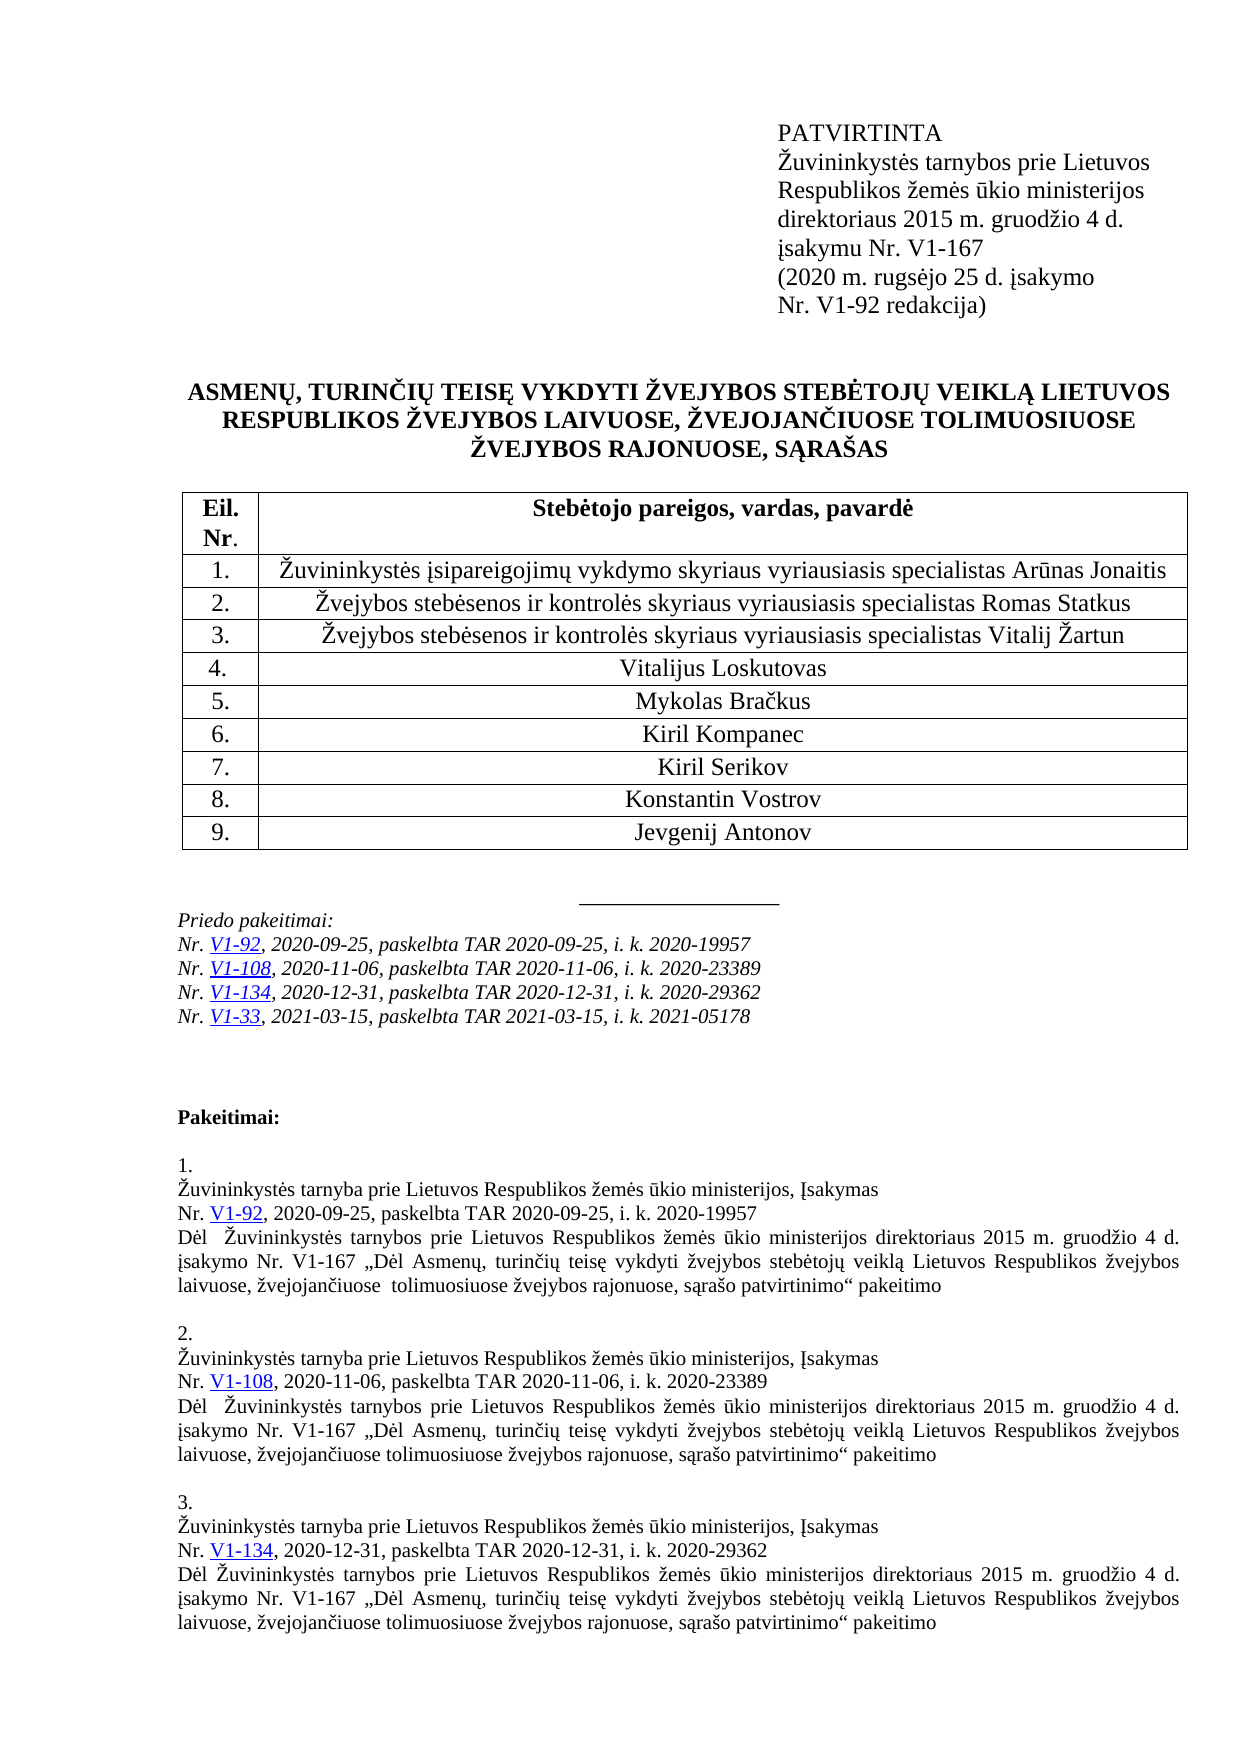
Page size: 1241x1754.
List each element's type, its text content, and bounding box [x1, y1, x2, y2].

table_cell 8. [183, 785, 258, 816]
table_cell Kiril Serikov [259, 752, 1187, 783]
table_cell 7. [183, 752, 258, 783]
text 2. [177, 1321, 1181, 1345]
table_cell 9. [183, 817, 258, 849]
text įsakymu Nr. V1-167 [702, 233, 1181, 262]
text Nr. V1-92 redakcija) [702, 291, 1181, 319]
table_cell Vitalijus Loskutovas [259, 653, 1187, 685]
text Nr. V1-134, 2020-12-31, paskelbta TAR 2020-12-31, i. k. 2020-29362 [177, 1538, 1181, 1562]
table_cell 4. [183, 653, 258, 685]
table_cell 3. [183, 620, 258, 652]
text PATVIRTINTA [647, 118, 1181, 147]
text 1. [177, 1153, 1181, 1177]
text Dėl Žuvininkystės tarnybos prie Lietuvos Respublikos žemės ūkio ministerijos direktoriaus 2015 m. gruodžio 4 d. įsakymo Nr. V1-167 „Dėl Asmenų, turinčių teisę vykdyti žvejybos stebėtojų veiklą Lietuvos Respublikos žvejybos laivuose, žvejojančiuose tolimuosiuose žvejybos rajonuose, sąrašo patvirtinimo“ pakeitimo [177, 1562, 1181, 1634]
text Žuvininkystės tarnybos prie Lietuvos [772, 147, 1181, 176]
table_cell Žuvininkystės įsipareigojimų vykdymo skyriaus vyriausiasis specialistas Arūnas Jonaitis [259, 555, 1187, 587]
text Nr. V1-92, 2020-09-25, paskelbta TAR 2020-09-25, i. k. 2020-19957 [177, 1201, 1181, 1225]
table_cell 1. [183, 555, 258, 587]
text ASMENŲ, TURINČIŲ TEISĘ VYKDYTI ŽVEJYBOS STEBĖTOJŲ VEIKLĄ LIETUVOS RESPUBLIKOS ŽVEJYBOS LAIVUOSE, ŽVEJOJANČIUOSE TOLIMUOSIUOSE ŽVEJYBOS RAJONUOSE, SĄRAŠAS [177, 377, 1181, 463]
table_header Eil. Nr. [183, 493, 258, 554]
text Nr. V1-108, 2020-11-06, paskelbta TAR 2020-11-06, i. k. 2020-23389 [177, 956, 1181, 980]
table_cell 6. [183, 719, 258, 751]
table_cell Jevgenij Antonov [259, 817, 1187, 849]
table_cell 2. [183, 588, 258, 619]
text Žuvininkystės tarnyba prie Lietuvos Respublikos žemės ūkio ministerijos, Įsakymas [177, 1345, 1181, 1369]
text Nr. V1-134, 2020-12-31, paskelbta TAR 2020-12-31, i. k. 2020-29362 [177, 980, 1181, 1004]
table_cell 5. [183, 686, 258, 718]
text Žuvininkystės tarnyba prie Lietuvos Respublikos žemės ūkio ministerijos, Įsakymas [177, 1177, 1181, 1201]
text Nr. V1-108, 2020-11-06, paskelbta TAR 2020-11-06, i. k. 2020-23389 [177, 1369, 1181, 1393]
text Pakeitimai: [177, 1105, 1181, 1129]
text Dėl Žuvininkystės tarnybos prie Lietuvos Respublikos žemės ūkio ministerijos direktoriaus 2015 m. gruodžio 4 d. įsakymo Nr. V1-167 „Dėl Asmenų, turinčių teisę vykdyti žvejybos stebėtojų veiklą Lietuvos Respublikos žvejybos laivuose, žvejojančiuose tolimuosiuose žvejybos rajonuose, sąrašo patvirtinimo“ pakeitimo [177, 1225, 1181, 1297]
text Nr. V1-33, 2021-03-15, paskelbta TAR 2021-03-15, i. k. 2021-05178 [177, 1004, 1181, 1028]
text Respublikos žemės ūkio ministerijos [647, 176, 1181, 204]
text (2020 m. rugsėjo 25 d. įsakymo [702, 262, 1181, 291]
text Priedo pakeitimai: [177, 908, 1181, 932]
table_cell Konstantin Vostrov [259, 785, 1187, 816]
table_header Stebėtojo pareigos, vardas, pavardė [259, 493, 1187, 554]
text Nr. V1-92, 2020-09-25, paskelbta TAR 2020-09-25, i. k. 2020-19957 [177, 932, 1181, 956]
table_cell Mykolas Bračkus [259, 686, 1187, 718]
text ________________ [177, 879, 1181, 908]
text Dėl Žuvininkystės tarnybos prie Lietuvos Respublikos žemės ūkio ministerijos direktoriaus 2015 m. gruodžio 4 d. įsakymo Nr. V1-167 „Dėl Asmenų, turinčių teisę vykdyti žvejybos stebėtojų veiklą Lietuvos Respublikos žvejybos laivuose, žvejojančiuose tolimuosiuose žvejybos rajonuose, sąrašo patvirtinimo“ pakeitimo [177, 1393, 1181, 1466]
text Žuvininkystės tarnyba prie Lietuvos Respublikos žemės ūkio ministerijos, Įsakymas [177, 1514, 1181, 1538]
table_cell Žvejybos stebėsenos ir kontrolės skyriaus vyriausiasis specialistas Vitalij Žartun [259, 620, 1187, 652]
table_cell Žvejybos stebėsenos ir kontrolės skyriaus vyriausiasis specialistas Romas Statkus [259, 588, 1187, 619]
text 3. [177, 1490, 1181, 1514]
text direktoriaus 2015 m. gruodžio 4 d. [722, 204, 1181, 233]
table_cell Kiril Kompanec [259, 719, 1187, 751]
